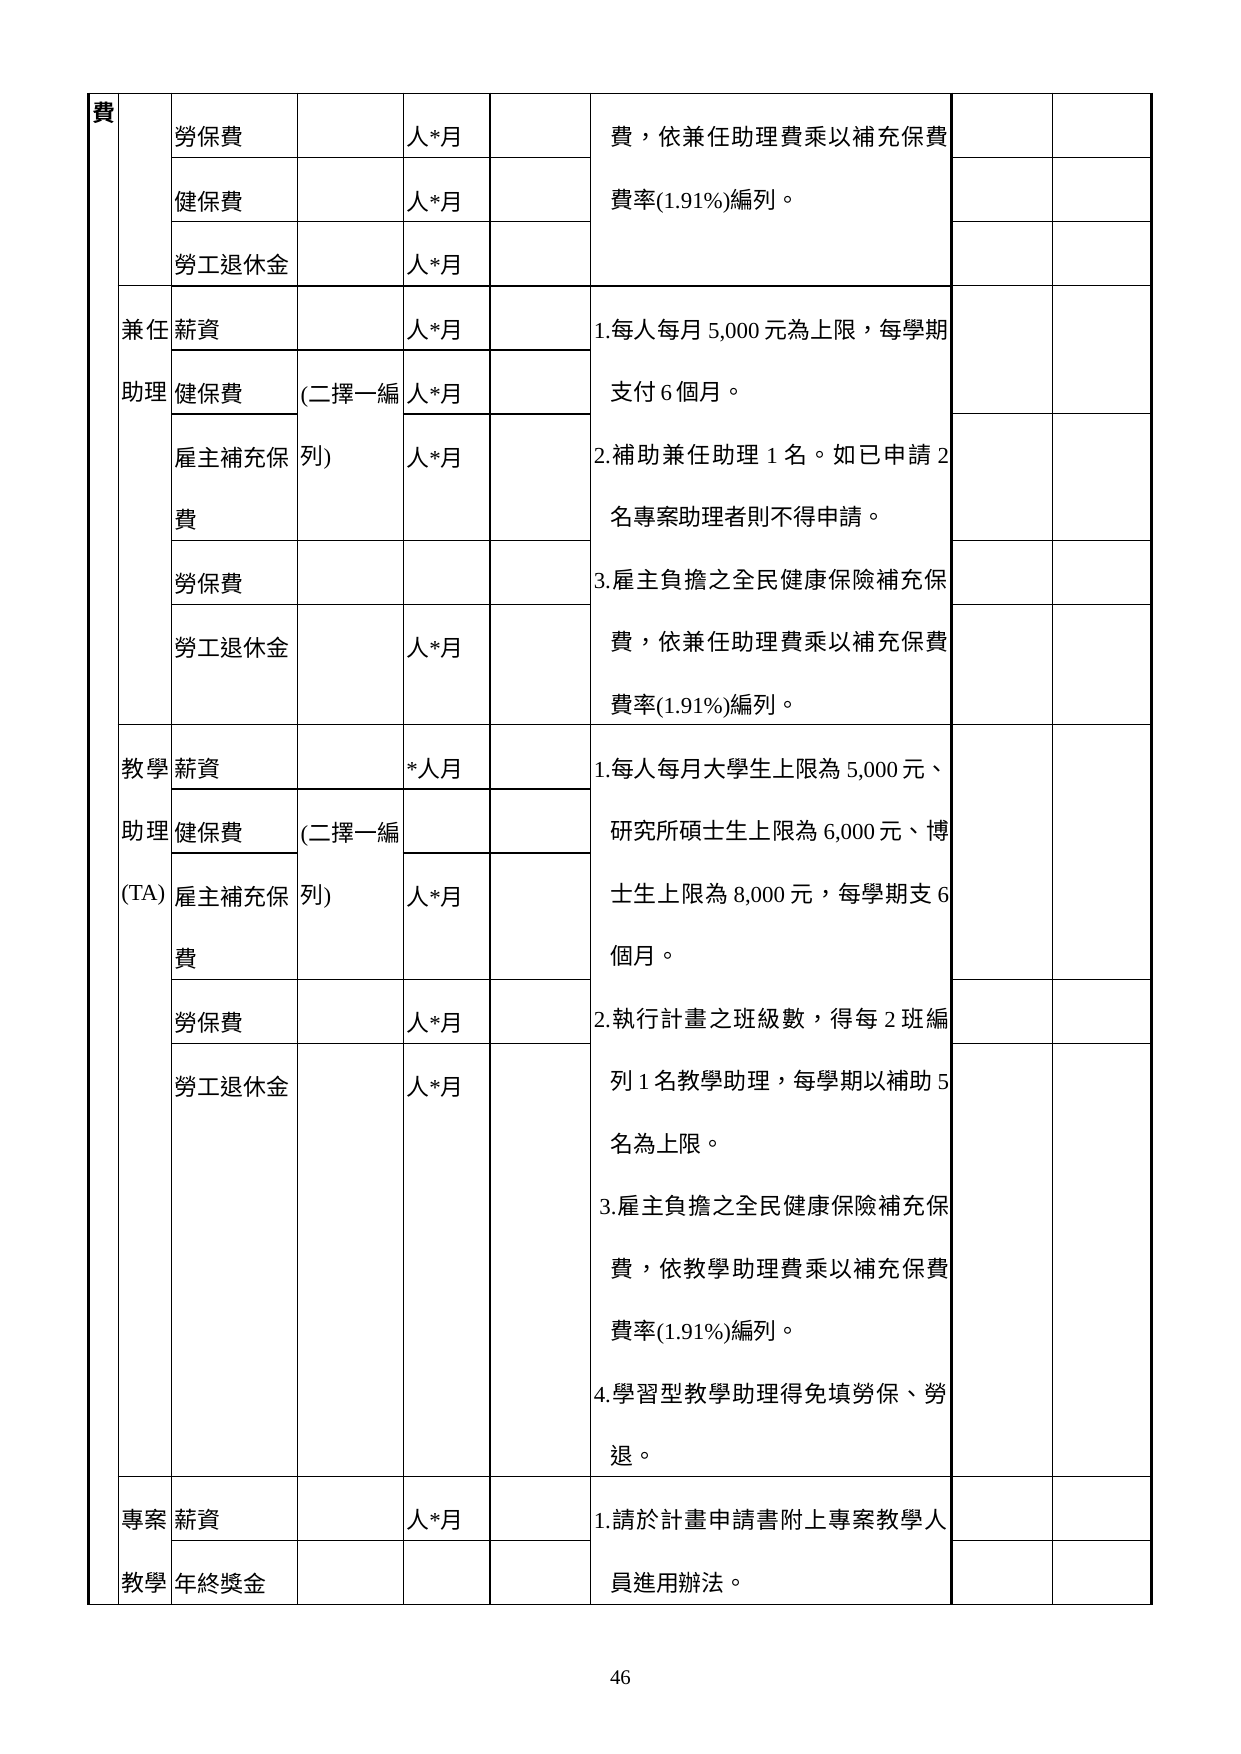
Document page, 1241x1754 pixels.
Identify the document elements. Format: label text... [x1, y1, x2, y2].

table_cell [298, 1541, 403, 1604]
table_cell [491, 287, 590, 349]
table_cell [298, 605, 403, 724]
table_cell [953, 1044, 1052, 1476]
table_cell [298, 1477, 403, 1539]
table_cell 人*月 [404, 980, 489, 1043]
table_cell [491, 790, 590, 852]
table_cell [1053, 1541, 1150, 1604]
table_cell 教學助理(TA) [119, 725, 171, 1476]
table_cell [1053, 222, 1150, 285]
table_cell [119, 94, 171, 285]
table_cell [491, 541, 590, 604]
table_cell [953, 1541, 1052, 1604]
table_cell [953, 1477, 1052, 1539]
table_cell [1053, 725, 1150, 979]
table_cell [298, 541, 403, 604]
table_cell [404, 790, 489, 852]
table_cell [298, 725, 403, 788]
table_cell [491, 94, 590, 157]
table_cell 費 [90, 94, 118, 1604]
table_cell [491, 158, 590, 221]
table_cell 專案教學 [119, 1477, 171, 1604]
table_cell [298, 94, 403, 157]
table_cell [1053, 1044, 1150, 1476]
table_cell [1053, 541, 1150, 604]
table_cell 人*月 [404, 158, 489, 221]
table_cell [953, 286, 1052, 413]
table_cell 人*月 [404, 854, 489, 979]
table_cell [404, 541, 489, 604]
table_cell (二擇一編列) [298, 351, 403, 539]
table_cell [1053, 1477, 1150, 1539]
table_cell [953, 541, 1052, 604]
table_cell 1.每人每月大學生上限為5,000元、研究所碩士生上限為6,000元、博士生上限為8,000元，每學期支6個月。 2.執行計畫之班級數，得每2班編列1名教學助理，每學期以補助5名為上限。 3.雇主負擔之全民健康保險補充保費，依教學助理費乘以補充保費費率(1.91%)編列。 4.學習型教學助理得免填勞保、勞退。 [591, 725, 950, 1476]
table_cell [1053, 605, 1150, 724]
table_cell [1053, 94, 1150, 157]
table_cell 人*月 [404, 1477, 489, 1539]
table_cell 薪資 [172, 725, 297, 788]
table_cell 健保費 [172, 158, 297, 221]
table_cell [953, 980, 1052, 1043]
table_cell 勞保費 [172, 94, 297, 157]
table_cell [491, 222, 590, 285]
table_cell 人*月 [404, 287, 489, 349]
table_cell 兼任助理 [119, 286, 171, 724]
table_cell [1053, 286, 1150, 413]
table_cell [953, 725, 1052, 979]
table_cell [298, 287, 403, 349]
table_cell [491, 605, 590, 724]
table_cell [491, 1477, 590, 1539]
table_cell 人*月 [404, 1044, 489, 1476]
table_cell 人*月 [404, 94, 489, 157]
table_cell [953, 414, 1052, 539]
table_cell [491, 351, 590, 413]
table_cell 人*月 [404, 605, 489, 724]
table_cell 健保費 [172, 351, 297, 413]
table_cell [1053, 414, 1150, 539]
table_cell 人*月 [404, 222, 489, 285]
table_cell 費，依兼任助理費乘以補充保費費率(1.91%)編列。 [591, 94, 950, 285]
table_cell 勞工退休金 [172, 605, 297, 724]
table_cell [953, 605, 1052, 724]
table_cell [953, 94, 1052, 157]
table_cell 人*月 [404, 415, 489, 539]
table_cell 雇主補充保費 [172, 415, 297, 539]
table_cell [491, 415, 590, 539]
table_cell [298, 1044, 403, 1476]
table_cell 勞工退休金 [172, 222, 297, 285]
table_cell 勞保費 [172, 541, 297, 604]
table_cell (二擇一編列) [298, 790, 403, 979]
table_cell 年終獎金 [172, 1541, 297, 1604]
table_cell 健保費 [172, 790, 297, 852]
table_cell 人*月 [404, 351, 489, 413]
table_cell [298, 158, 403, 221]
table_cell 薪資 [172, 1477, 297, 1539]
table_cell 1.請於計畫申請書附上專案教學人員進用辦法。 [591, 1477, 950, 1604]
table_cell [1053, 158, 1150, 221]
table_cell [491, 1541, 590, 1604]
table_cell [953, 222, 1052, 285]
table_cell 勞工退休金 [172, 1044, 297, 1476]
table_cell [491, 854, 590, 979]
table_cell 薪資 [172, 287, 297, 349]
table_cell [953, 158, 1052, 221]
table_cell 1.每人每月5,000元為上限，每學期支付6個月。 2.補助兼任助理1名。如已申請2名專案助理者則不得申請。 3.雇主負擔之全民健康保險補充保費，依兼任助理費乘以補充保費費率(1.91%)編列。 [591, 287, 950, 724]
table_cell [491, 980, 590, 1043]
table_cell [298, 222, 403, 285]
table_cell [298, 980, 403, 1043]
table_cell 勞保費 [172, 980, 297, 1043]
table_cell [404, 1541, 489, 1604]
table_cell [491, 1044, 590, 1476]
table_cell *人月 [404, 725, 489, 788]
table_cell [1053, 980, 1150, 1043]
table_cell [491, 725, 590, 788]
table_cell 雇主補充保費 [172, 854, 297, 979]
